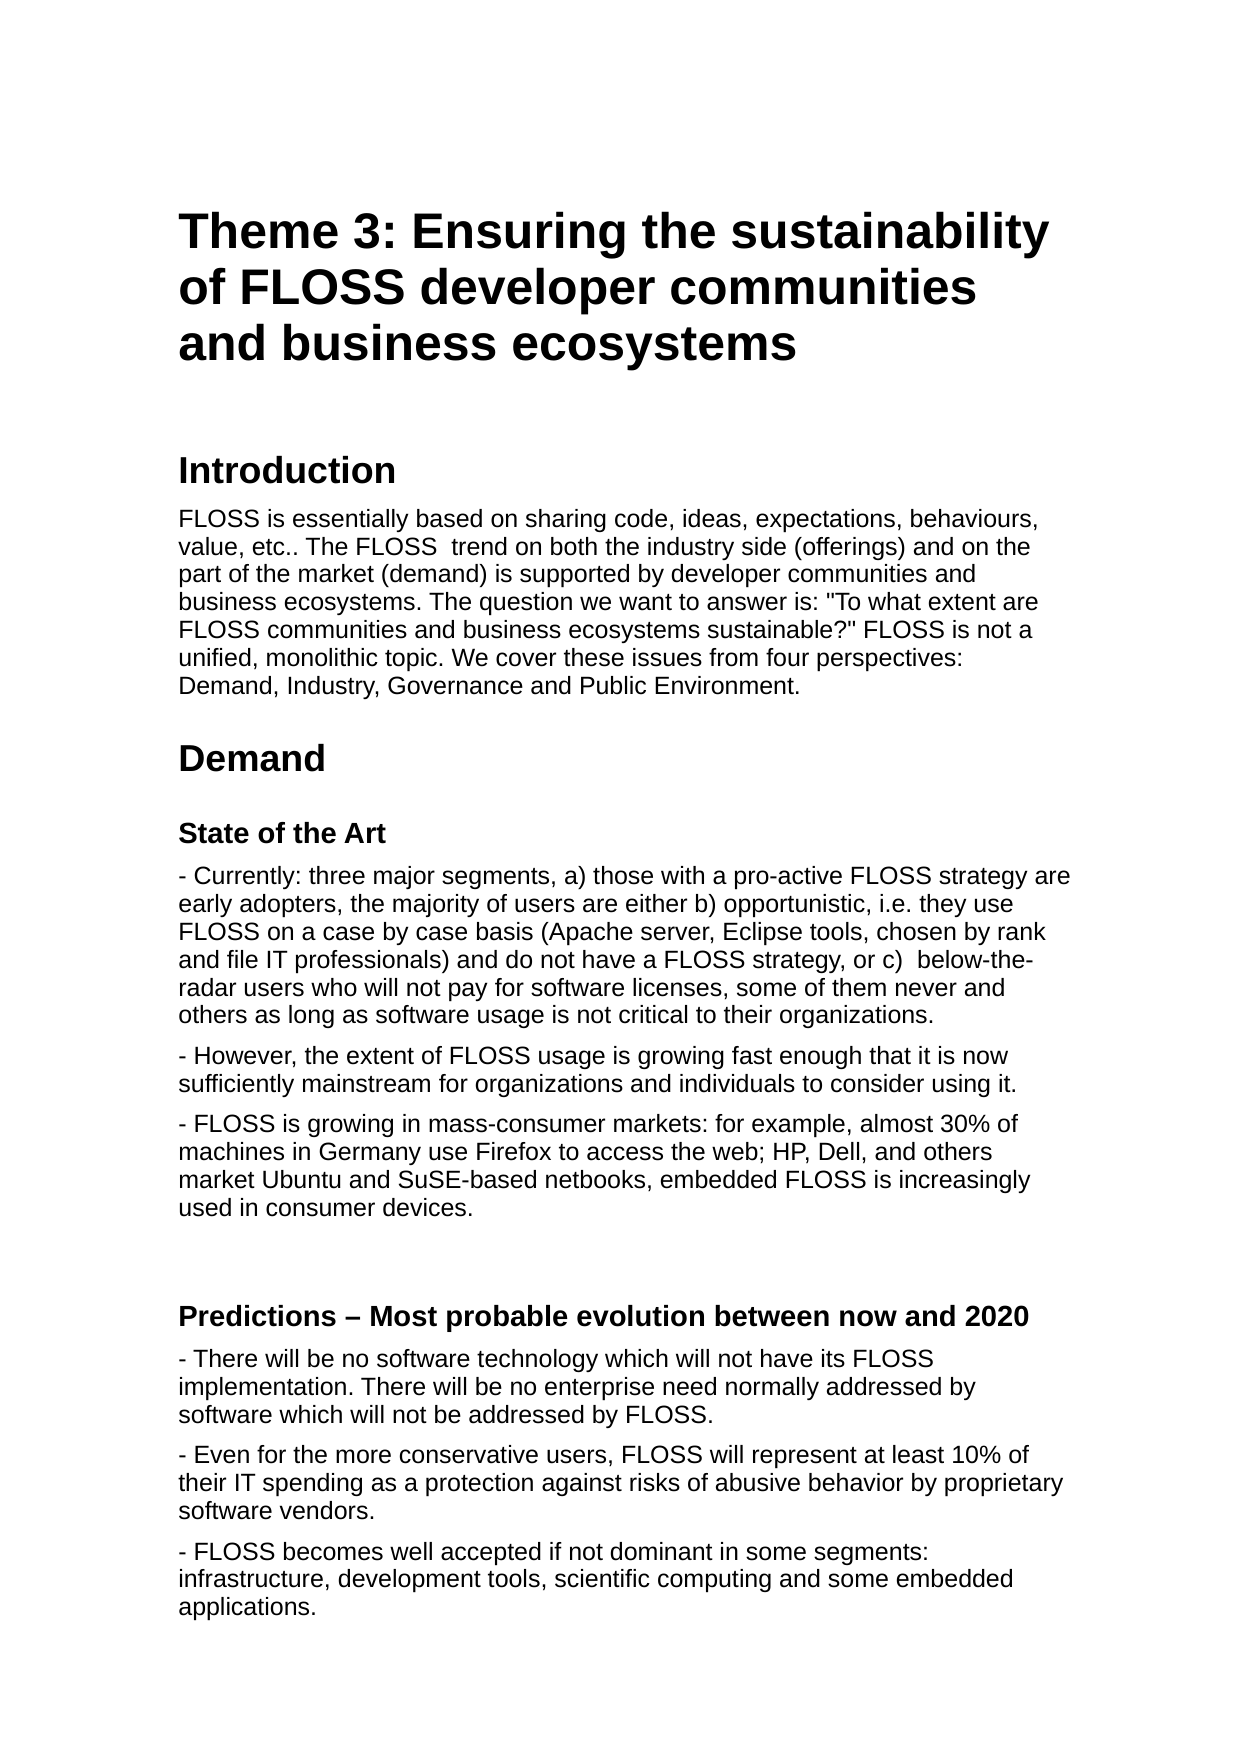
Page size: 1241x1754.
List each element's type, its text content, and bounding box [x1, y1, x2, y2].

text - However, the extent of FLOSS usage is growing fast enough that it is now sufficiently mainstream for organizations and individuals to consider using it. [178, 1042, 1072, 1098]
subtitle Introduction [178, 408, 1072, 492]
text - There will be no software technology which will not have its FLOSS implementation. There will be no enterprise need normally addressed by software which will not be addressed by FLOSS. [178, 1345, 1072, 1428]
text FLOSS is essentially based on sharing code, ideas, expectations, behaviours, value, etc.. The FLOSS trend on both the industry side (offerings) and on the part of the market (demand) is supported by developer communities and business ecosystems. The question we want to answer is: "To what extent are FLOSS communities and business ecosystems sustainable?" FLOSS is not a unified, monolithic topic. We cover these issues from four perspectives: Demand, Industry, Governance and Public Environment. [178, 504, 1072, 700]
text - FLOSS becomes well accepted if not dominant in some segments: infrastructure, development tools, scientific computing and some embedded applications. [178, 1537, 1072, 1621]
subtitle Theme 3: Ensuring the sustainability of FLOSS developer communities and business ecosystems [178, 203, 1072, 371]
text - Even for the more conservative users, FLOSS will represent at least 10% of their IT spending as a protection against risks of abusive behavior by proprietary software vendors. [178, 1441, 1072, 1525]
subtitle Predictions – Most probable evolution between now and 2020 [178, 1300, 1072, 1332]
subtitle Demand [178, 737, 1072, 779]
text - Currently: three major segments, a) those with a pro-active FLOSS strategy are early adopters, the majority of users are either b) opportunistic, i.e. they use FLOSS on a case by case basis (Apache server, Eclipse tools, chosen by rank and file IT professionals) and do not have a FLOSS strategy, or c) below-the-radar users who will not pay for software licenses, some of them never and others as long as software usage is not critical to their organizations. [178, 862, 1072, 1029]
subtitle State of the Art [178, 817, 1072, 849]
text - FLOSS is growing in mass-consumer markets: for example, almost 30% of machines in Germany use Firefox to access the web; HP, Dell, and others market Ubuntu and SuSE-based netbooks, embedded FLOSS is increasingly used in consumer devices. [178, 1110, 1072, 1222]
